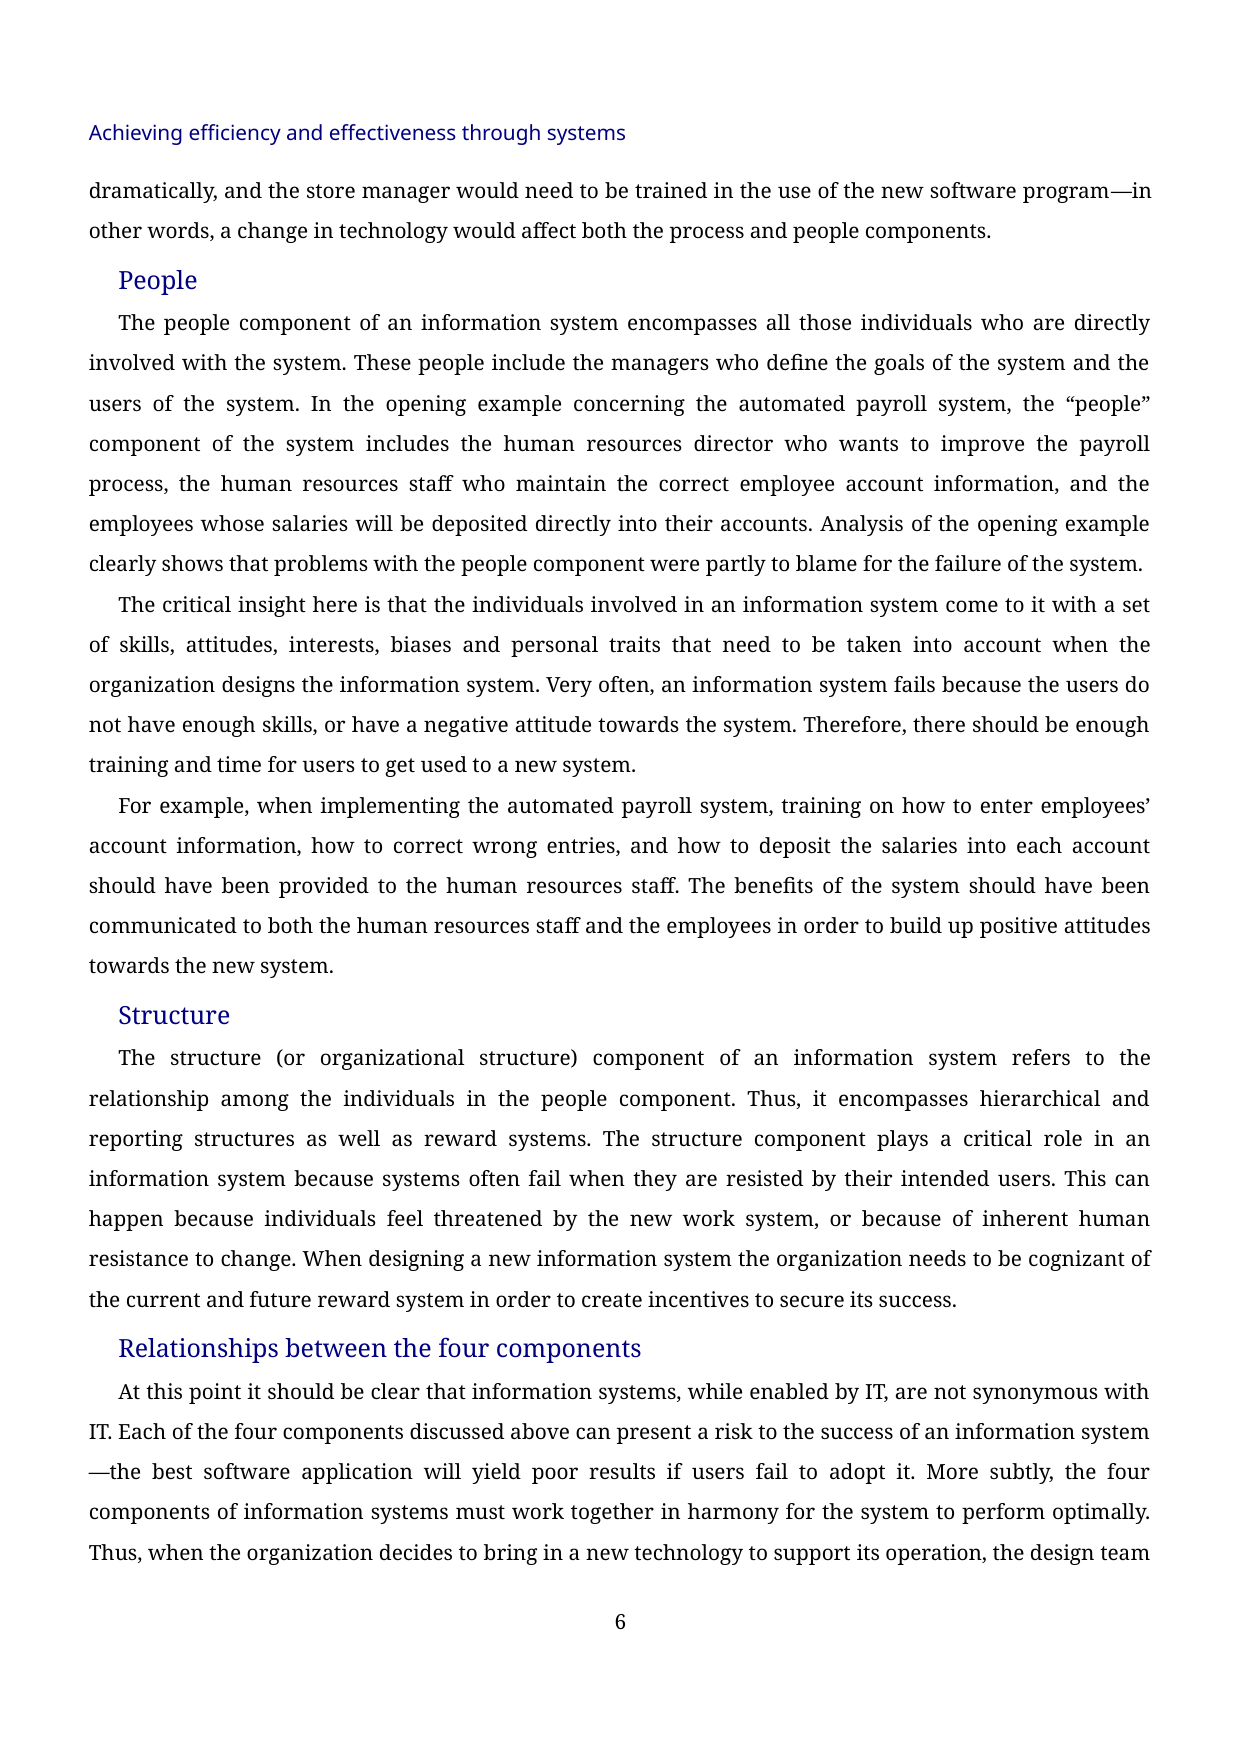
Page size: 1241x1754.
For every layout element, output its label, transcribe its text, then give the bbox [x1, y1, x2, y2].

text The structure (or organizational structure) component of an information system refers to the relationship among the individuals in the people component. Thus, it encompasses hierarchical and reporting structures as well as reward systems. The structure component plays a critical role in an information system because systems often fail when they are resisted by their intended users. This can happen because individuals feel threatened by the new work system, or because of inherent human resistance to change. When designing a new information system the organization needs to be cognizant of the current and future reward system in order to create incentives to secure its success. [88, 1043, 1152, 1313]
subtitle People [118, 262, 1152, 296]
text At this point it should be clear that information systems, while enabled by IT, are not synonymous with IT. Each of the four components discussed above can present a risk to the success of an information system—the best software application will yield poor results if users fail to adopt it. More subtly, the four components of information systems must work together in harmony for the system to perform optimally. Thus, when the organization decides to bring in a new technology to support its operation, the design team [88, 1377, 1152, 1566]
text dramatically, and the store manager would need to be trained in the use of the new software program—in other words, a change in technology would affect both the process and people components. [88, 176, 1152, 245]
text For example, when implementing the automated payroll system, training on how to enter employees’ account information, how to correct wrong entries, and how to deposit the salaries into each account should have been provided to the human resources staff. The benefits of the system should have been communicated to both the human resources staff and the employees in order to build up positive attitudes towards the new system. [88, 791, 1152, 980]
text The people component of an information system encompasses all those individuals who are directly involved with the system. These people include the managers who define the goals of the system and the users of the system. In the opening example concerning the automated payroll system, the “people” component of the system includes the human resources director who wants to improve the payroll process, the human resources staff who maintain the correct employee account information, and the employees whose salaries will be deposited directly into their accounts. Analysis of the opening example clearly shows that problems with the people component were partly to blame for the failure of the system. [88, 308, 1152, 578]
text The critical insight here is that the individuals involved in an information system come to it with a set of skills, attitudes, interests, biases and personal traits that need to be taken into account when the organization designs the information system. Very often, an information system fails because the users do not have enough skills, or have a negative attitude towards the system. Therefore, there should be enough training and time for users to get used to a new system. [88, 590, 1152, 779]
subtitle Structure [118, 998, 1152, 1032]
subtitle Relationships between the four components [118, 1331, 1152, 1365]
